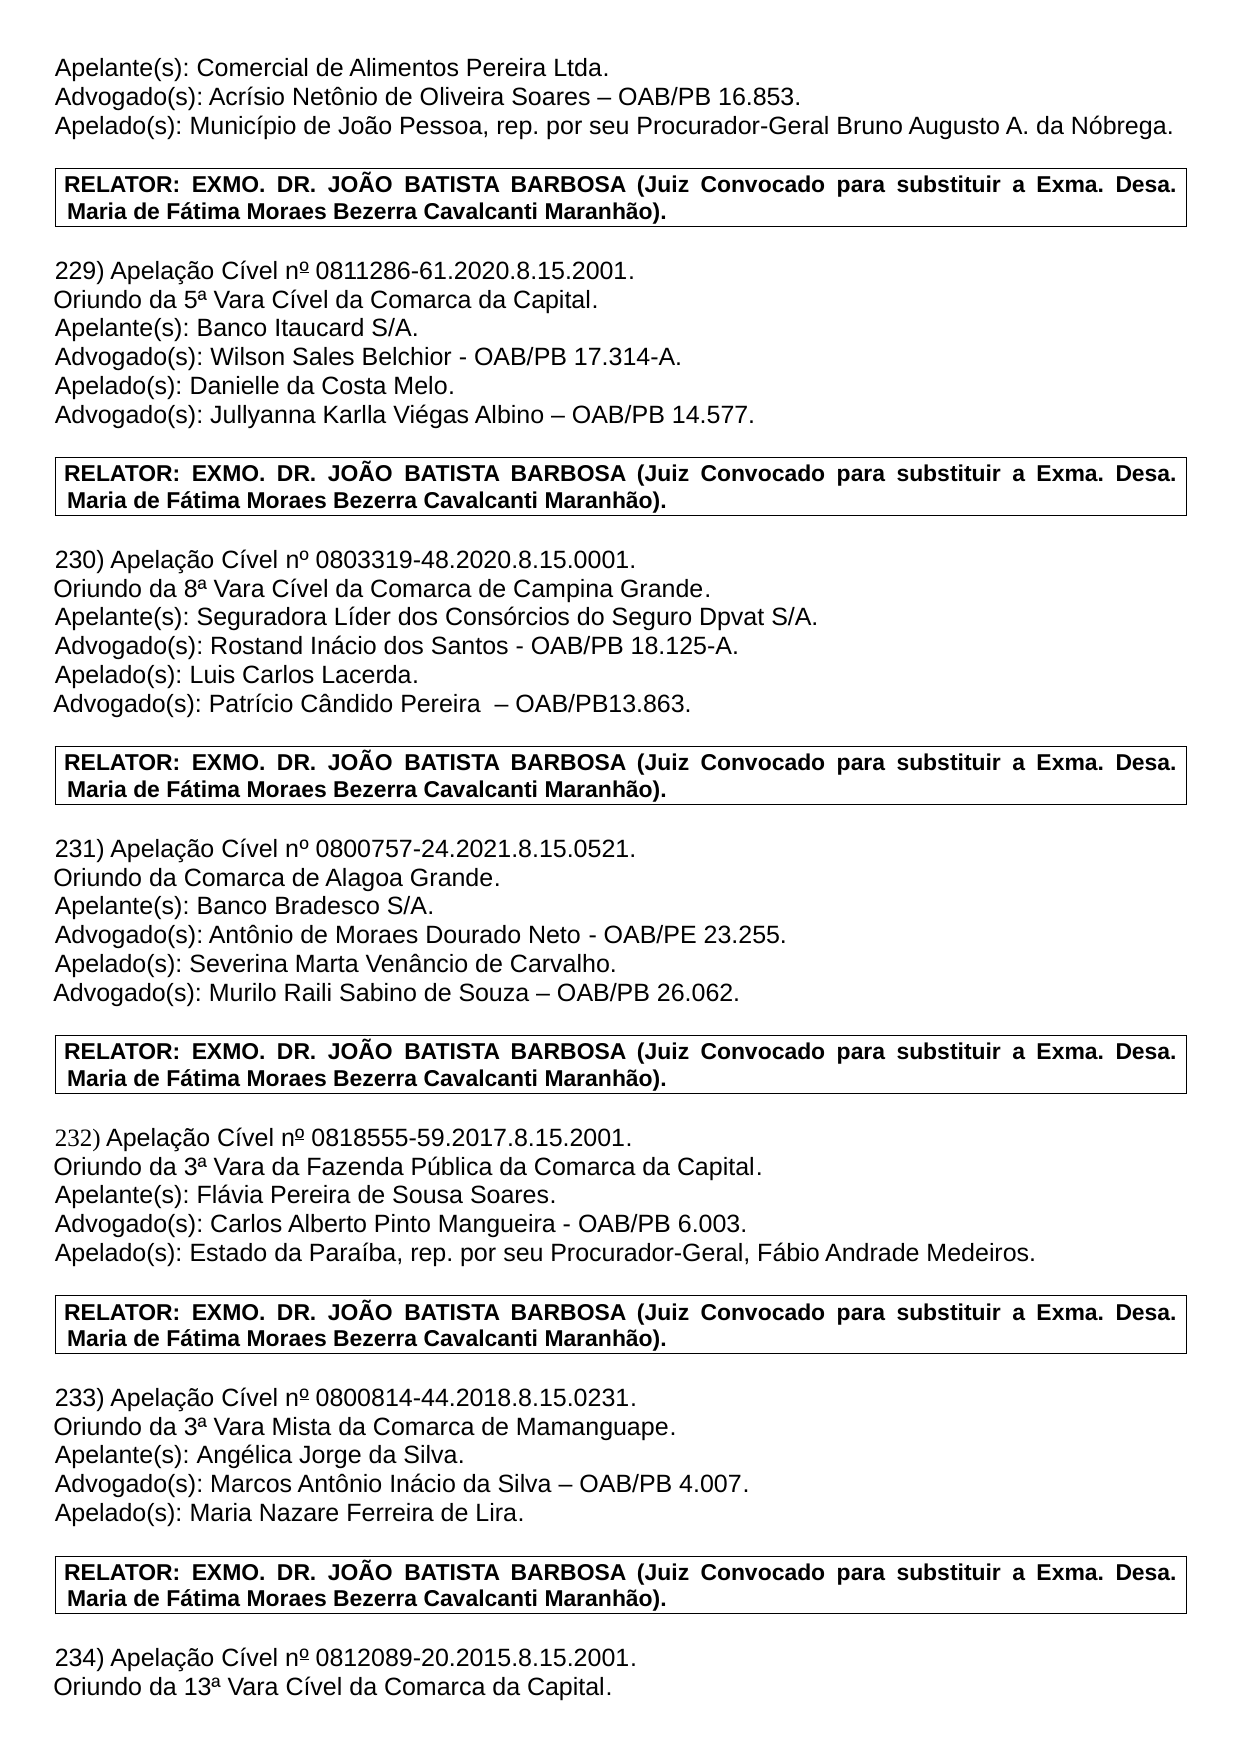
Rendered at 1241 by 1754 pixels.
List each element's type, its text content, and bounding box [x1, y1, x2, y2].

text Oriundo da 13ª Vara Cível da Comarca da Capital. [53, 1672, 1187, 1701]
text RELATOR: EXMO. DR. JOÃO BATISTA BARBOSA (Juiz Convocado para substituir a Exma. Desa. Maria de Fátima Moraes Bezerra Cavalcanti Maranhão). [56, 169, 1186, 226]
text Advogado(s): Marcos Antônio Inácio da Silva – OAB/PB 4.007. [54, 1469, 1187, 1498]
text Oriundo da 3ª Vara da Fazenda Pública da Comarca da Capital. [53, 1152, 1187, 1180]
text Apelante(s): Seguradora Líder dos Consórcios do Seguro Dpvat S/A. [54, 602, 1187, 631]
text 229) Apelação Cível nº 0811286-61.2020.8.15.2001. [54, 256, 1187, 284]
text Oriundo da Comarca de Alagoa Grande. [53, 862, 1187, 891]
text 234) Apelação Cível nº 0812089-20.2015.8.15.2001. [54, 1643, 1187, 1672]
text 233) Apelação Cível nº 0800814-44.2018.8.15.0231. [54, 1383, 1187, 1412]
text Apelante(s): Flávia Pereira de Sousa Soares. [54, 1180, 1187, 1209]
text Advogado(s): Antônio de Moraes Dourado Neto - OAB/PE 23.255. [54, 920, 1187, 949]
text 232) Apelação Cível nº 0818555-59.2017.8.15.2001. [54, 1123, 1187, 1152]
text RELATOR: EXMO. DR. JOÃO BATISTA BARBOSA (Juiz Convocado para substituir a Exma. Desa. Maria de Fátima Moraes Bezerra Cavalcanti Maranhão). [56, 458, 1186, 515]
text RELATOR: EXMO. DR. JOÃO BATISTA BARBOSA (Juiz Convocado para substituir a Exma. Desa. Maria de Fátima Moraes Bezerra Cavalcanti Maranhão). [56, 747, 1186, 804]
text RELATOR: EXMO. DR. JOÃO BATISTA BARBOSA (Juiz Convocado para substituir a Exma. Desa. Maria de Fátima Moraes Bezerra Cavalcanti Maranhão). [56, 1036, 1186, 1093]
text Advogado(s): Rostand Inácio dos Santos - OAB/PB 18.125-A. [54, 631, 1187, 660]
text 231) Apelação Cível nº 0800757-24.2021.8.15.0521. [54, 834, 1187, 862]
text Advogado(s): Wilson Sales Belchior - OAB/PB 17.314-A. [54, 342, 1187, 371]
text Oriundo da 3ª Vara Mista da Comarca de Mamanguape. [53, 1412, 1187, 1441]
text Apelado(s): Severina Marta Venâncio de Carvalho. [54, 949, 1187, 977]
text Oriundo da 8ª Vara Cível da Comarca de Campina Grande. [53, 573, 1187, 602]
text Apelado(s): Luis Carlos Lacerda. [54, 660, 1187, 688]
text Apelado(s): Maria Nazare Ferreira de Lira. [54, 1498, 1187, 1527]
text 230) Apelação Cível nº 0803319-48.2020.8.15.0001. [54, 545, 1187, 573]
text Oriundo da 5ª Vara Cível da Comarca da Capital. [53, 284, 1187, 313]
text Advogado(s): Murilo Raili Sabino de Souza – OAB/PB 26.062. [53, 977, 992, 1006]
text Advogado(s): Patrício Cândido Pereira – OAB/PB13.863. [53, 688, 992, 717]
text RELATOR: EXMO. DR. JOÃO BATISTA BARBOSA (Juiz Convocado para substituir a Exma. Desa. Maria de Fátima Moraes Bezerra Cavalcanti Maranhão). [56, 1296, 1186, 1353]
text Apelante(s): Comercial de Alimentos Pereira Ltda. [54, 53, 1187, 82]
text Apelante(s): Banco Bradesco S/A. [54, 891, 1187, 920]
text Apelante(s): Banco Itaucard S/A. [54, 313, 1187, 342]
text Advogado(s): Carlos Alberto Pinto Mangueira - OAB/PB 6.003. [54, 1209, 1187, 1238]
text Advogado(s): Acrísio Netônio de Oliveira Soares – OAB/PB 16.853. [54, 82, 1187, 111]
text Advogado(s): Jullyanna Karlla Viégas Albino – OAB/PB 14.577. [54, 399, 1187, 428]
text Apelado(s): Estado da Paraíba, rep. por seu Procurador-Geral, Fábio Andrade Medeiros. [54, 1238, 1187, 1267]
text RELATOR: EXMO. DR. JOÃO BATISTA BARBOSA (Juiz Convocado para substituir a Exma. Desa. Maria de Fátima Moraes Bezerra Cavalcanti Maranhão). [56, 1557, 1186, 1613]
text Apelado(s): Município de João Pessoa, rep. por seu Procurador-Geral Bruno Augusto A. da Nóbrega. [54, 111, 1187, 139]
text Apelado(s): Danielle da Costa Melo. [54, 371, 1187, 399]
text Apelante(s): Angélica Jorge da Silva. [54, 1441, 1187, 1469]
